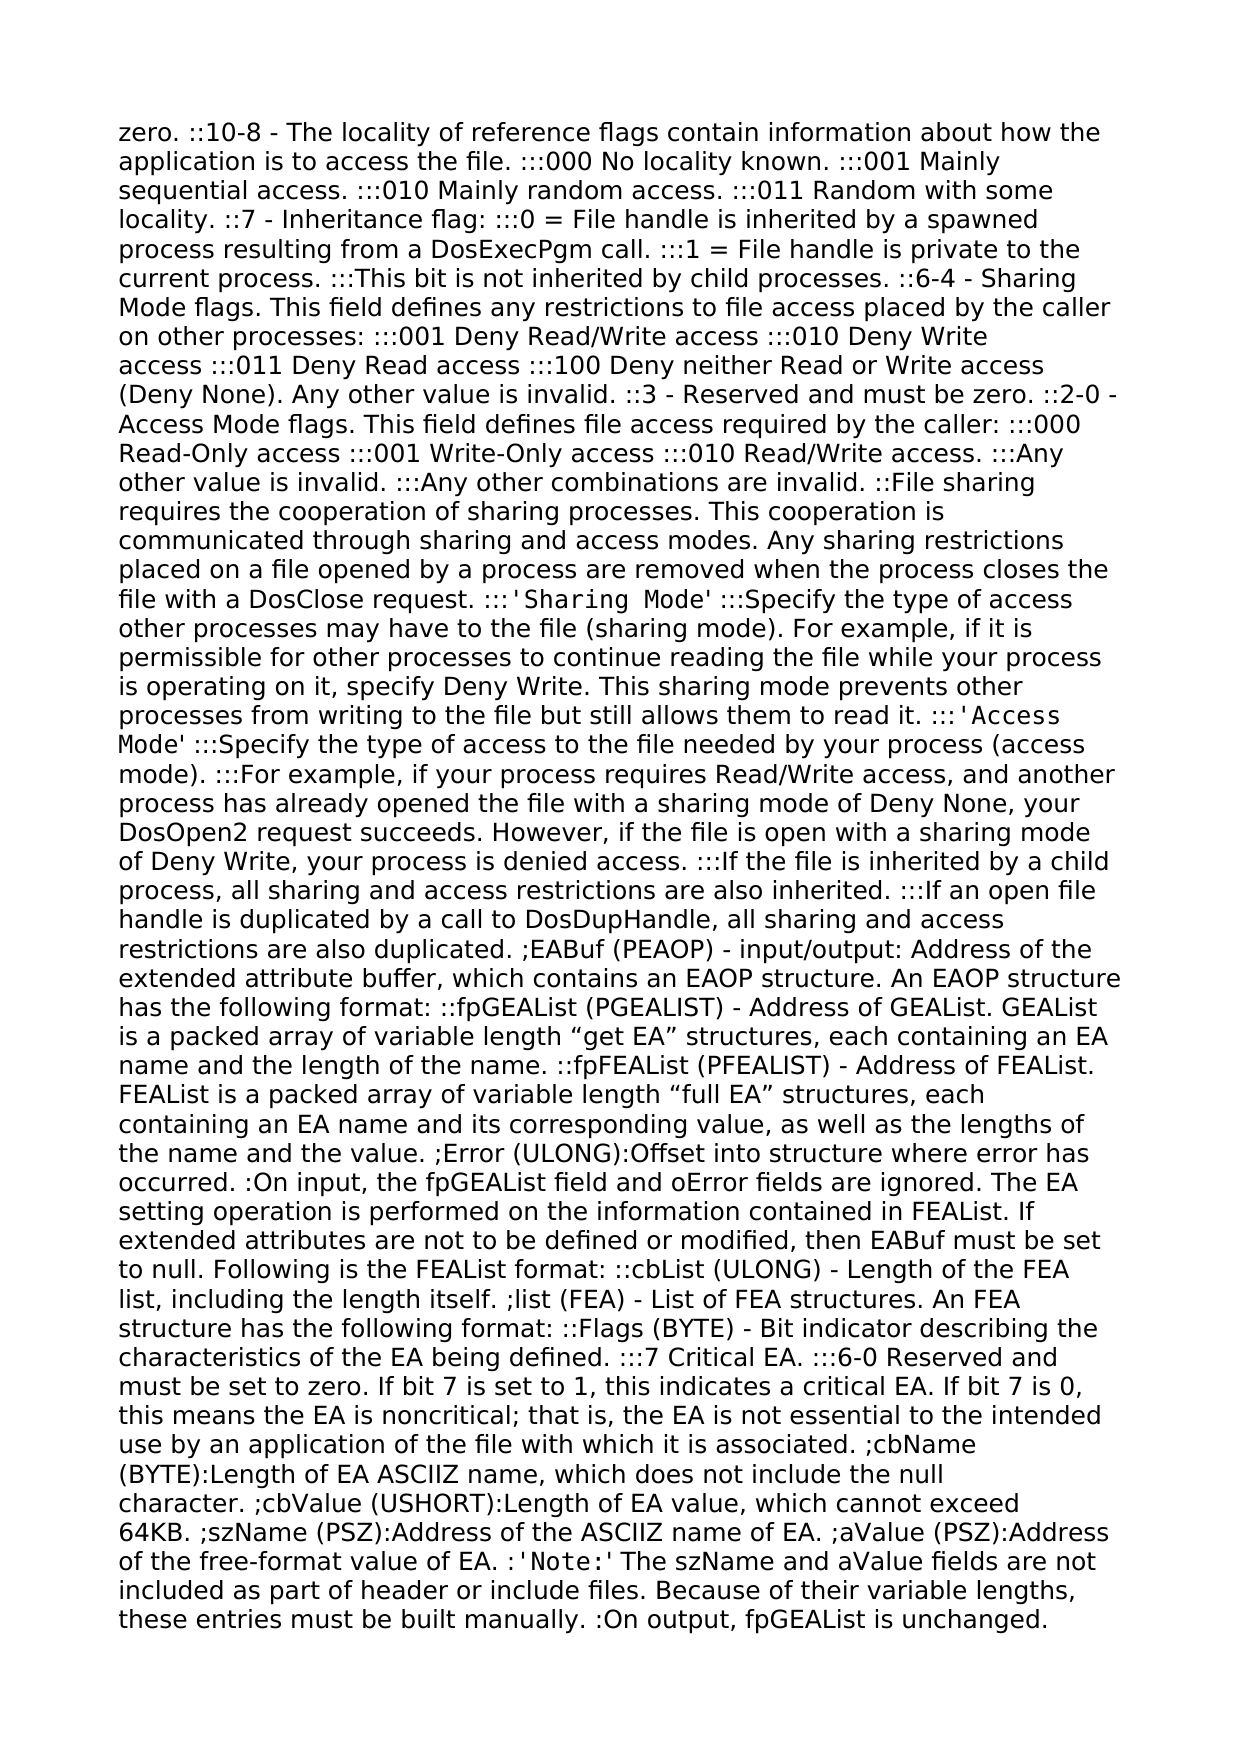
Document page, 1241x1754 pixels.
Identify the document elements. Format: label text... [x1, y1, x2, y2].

text zero. ::10-8 - The locality of reference flags contain information about how the application is to access the file. :::000 No locality known. :::001 Mainly sequential access. :::010 Mainly random access. :::011 Random with some locality. ::7 - Inheritance flag: :::0 = File handle is inherited by a spawned process resulting from a DosExecPgm call. :::1 = File handle is private to the current process. :::This bit is not inherited by child processes. ::6-4 - Sharing Mode flags. This field defines any restrictions to file access placed by the caller on other processes: :::001 Deny Read/Write access :::010 Deny Write access :::011 Deny Read access :::100 Deny neither Read or Write access (Deny None). Any other value is invalid. ::3 - Reserved and must be zero. ::2-0 - Access Mode flags. This field defines file access required by the caller: :::000 Read-Only access :::001 Write-Only access :::010 Read/Write access. :::Any other value is invalid. :::Any other combinations are invalid. ::File sharing requires the cooperation of sharing processes. This cooperation is communicated through sharing and access modes. Any sharing restrictions placed on a file opened by a process are removed when the process closes the file with a DosClose request. :::'Sharing Mode' :::Specify the type of access other processes may have to the file (sharing mode). For example, if it is permissible for other processes to continue reading the file while your process is operating on it, specify Deny Write. This sharing mode prevents other processes from writing to the file but still allows them to read it. :::'Access Mode' :::Specify the type of access to the file needed by your process (access mode). :::For example, if your process requires Read/Write access, and another process has already opened the file with a sharing mode of Deny None, your DosOpen2 request succeeds. However, if the file is open with a sharing mode of Deny Write, your process is denied access. :::If the file is inherited by a child process, all sharing and access restrictions are also inherited. :::If an open file handle is duplicated by a call to DosDupHandle, all sharing and access restrictions are also duplicated. ;EABuf (PEAOP) - input/output: Address of the extended attribute buffer, which contains an EAOP structure. An EAOP structure has the following format: ::fpGEAList (PGEALIST) - Address of GEAList. GEAList is a packed array of variable length “get EA” structures, each containing an EA name and the length of the name. ::fpFEAList (PFEALIST) - Address of FEAList. FEAList is a packed array of variable length “full EA” structures, each containing an EA name and its corresponding value, as well as the lengths of the name and the value. ;Error (ULONG):Offset into structure where error has occurred. :On input, the fpGEAList field and oError fields are ignored. The EA setting operation is performed on the information contained in FEAList. If extended attributes are not to be defined or modified, then EABuf must be set to null. Following is the FEAList format: ::cbList (ULONG) - Length of the FEA list, including the length itself. ;list (FEA) - List of FEA structures. An FEA structure has the following format: ::Flags (BYTE) - Bit indicator describing the characteristics of the EA being defined. :::7 Critical EA. :::6-0 Reserved and must be set to zero. If bit 7 is set to 1, this indicates a critical EA. If bit 7 is 0, this means the EA is noncritical; that is, the EA is not essential to the intended use by an application of the file with which it is associated. ;cbName (BYTE):Length of EA ASCIIZ name, which does not include the null character. ;cbValue (USHORT):Length of EA value, which cannot exceed 64KB. ;szName (PSZ):Address of the ASCIIZ name of EA. ;aValue (PSZ):Address of the free-format value of EA. :'Note:' The szName and aValue fields are not included as part of header or include files. Because of their variable lengths, these entries must be built manually. :On output, fpGEAList is unchanged. [118, 118, 1122, 1635]
